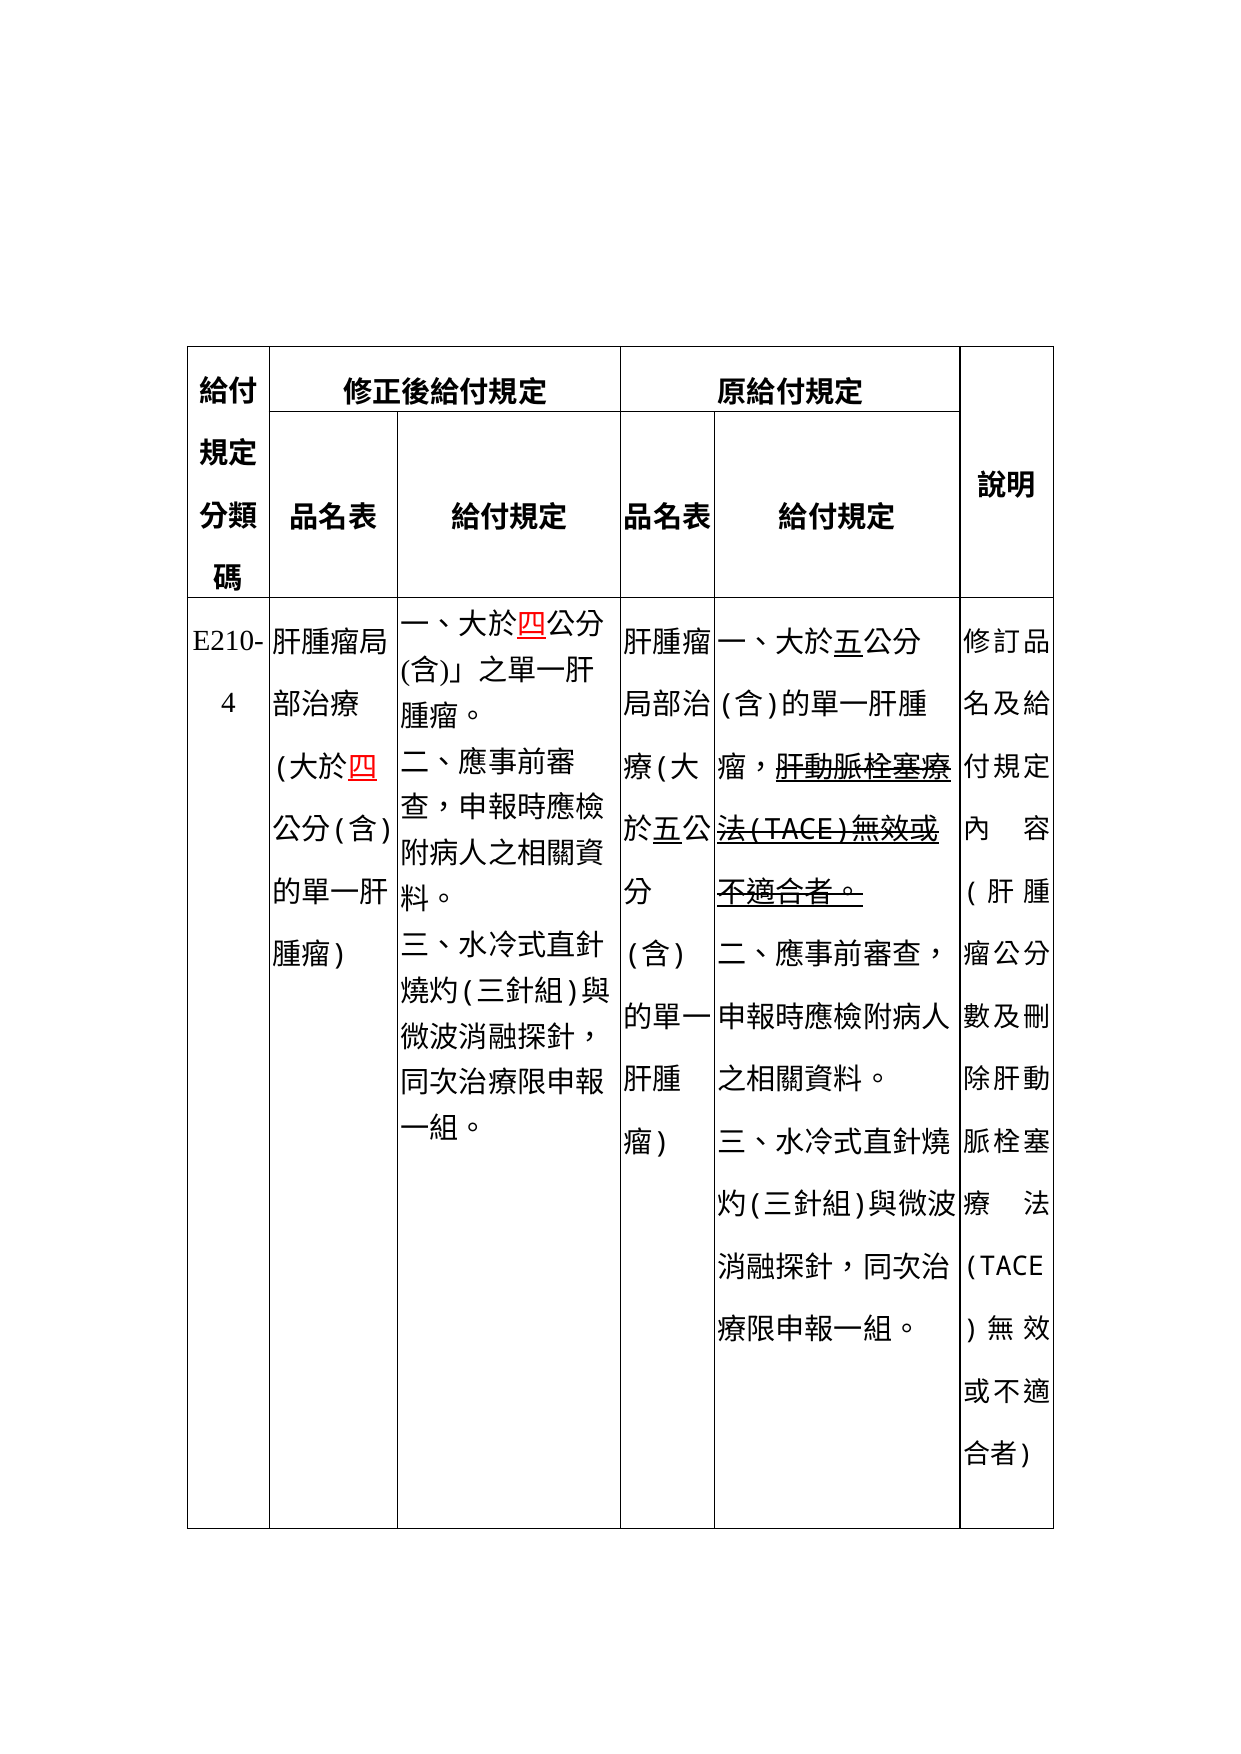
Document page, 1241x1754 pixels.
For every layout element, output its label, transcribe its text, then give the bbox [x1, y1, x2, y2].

table_cell E210-4 [188, 598, 269, 1528]
table_header 給付規定分類碼 [188, 347, 269, 597]
table_header 原給付規定 [621, 347, 959, 411]
table_cell 肝腫瘤局部治療(大於四公分(含)的單一肝腫瘤) [270, 598, 397, 1528]
table_cell 給付規定 [715, 412, 959, 597]
table_header 修正後給付規定 [270, 347, 620, 411]
table_cell 給付規定 [398, 412, 620, 597]
table_cell 品名表 [621, 412, 714, 597]
table_cell 一、大於四公分(含)」之單一肝腫瘤。 二、應事前審查，申報時應檢附病人之相關資料。 三、水冷式直針燒灼(三針組)與微波消融探針，同次治療限申報一組。 [398, 598, 620, 1528]
table_header 說明 [961, 347, 1053, 597]
table_cell 一、大於五公分(含)的單一肝腫瘤，肝動脈栓塞療法(TACE)無效或不適合者。 二、應事前審查，申報時應檢附病人之相關資料。 三、水冷式直針燒灼(三針組)與微波消融探針，同次治療限申報一組。 [715, 598, 959, 1528]
table_cell 品名表 [270, 412, 397, 597]
table_cell 修訂品名及給付規定內容(肝腫瘤公分數及刪除肝動脈栓塞療法(TACE)無效或不適合者) [961, 598, 1053, 1528]
table_cell 肝腫瘤局部治療(大於五公分(含)的單一肝腫瘤) [621, 598, 714, 1528]
